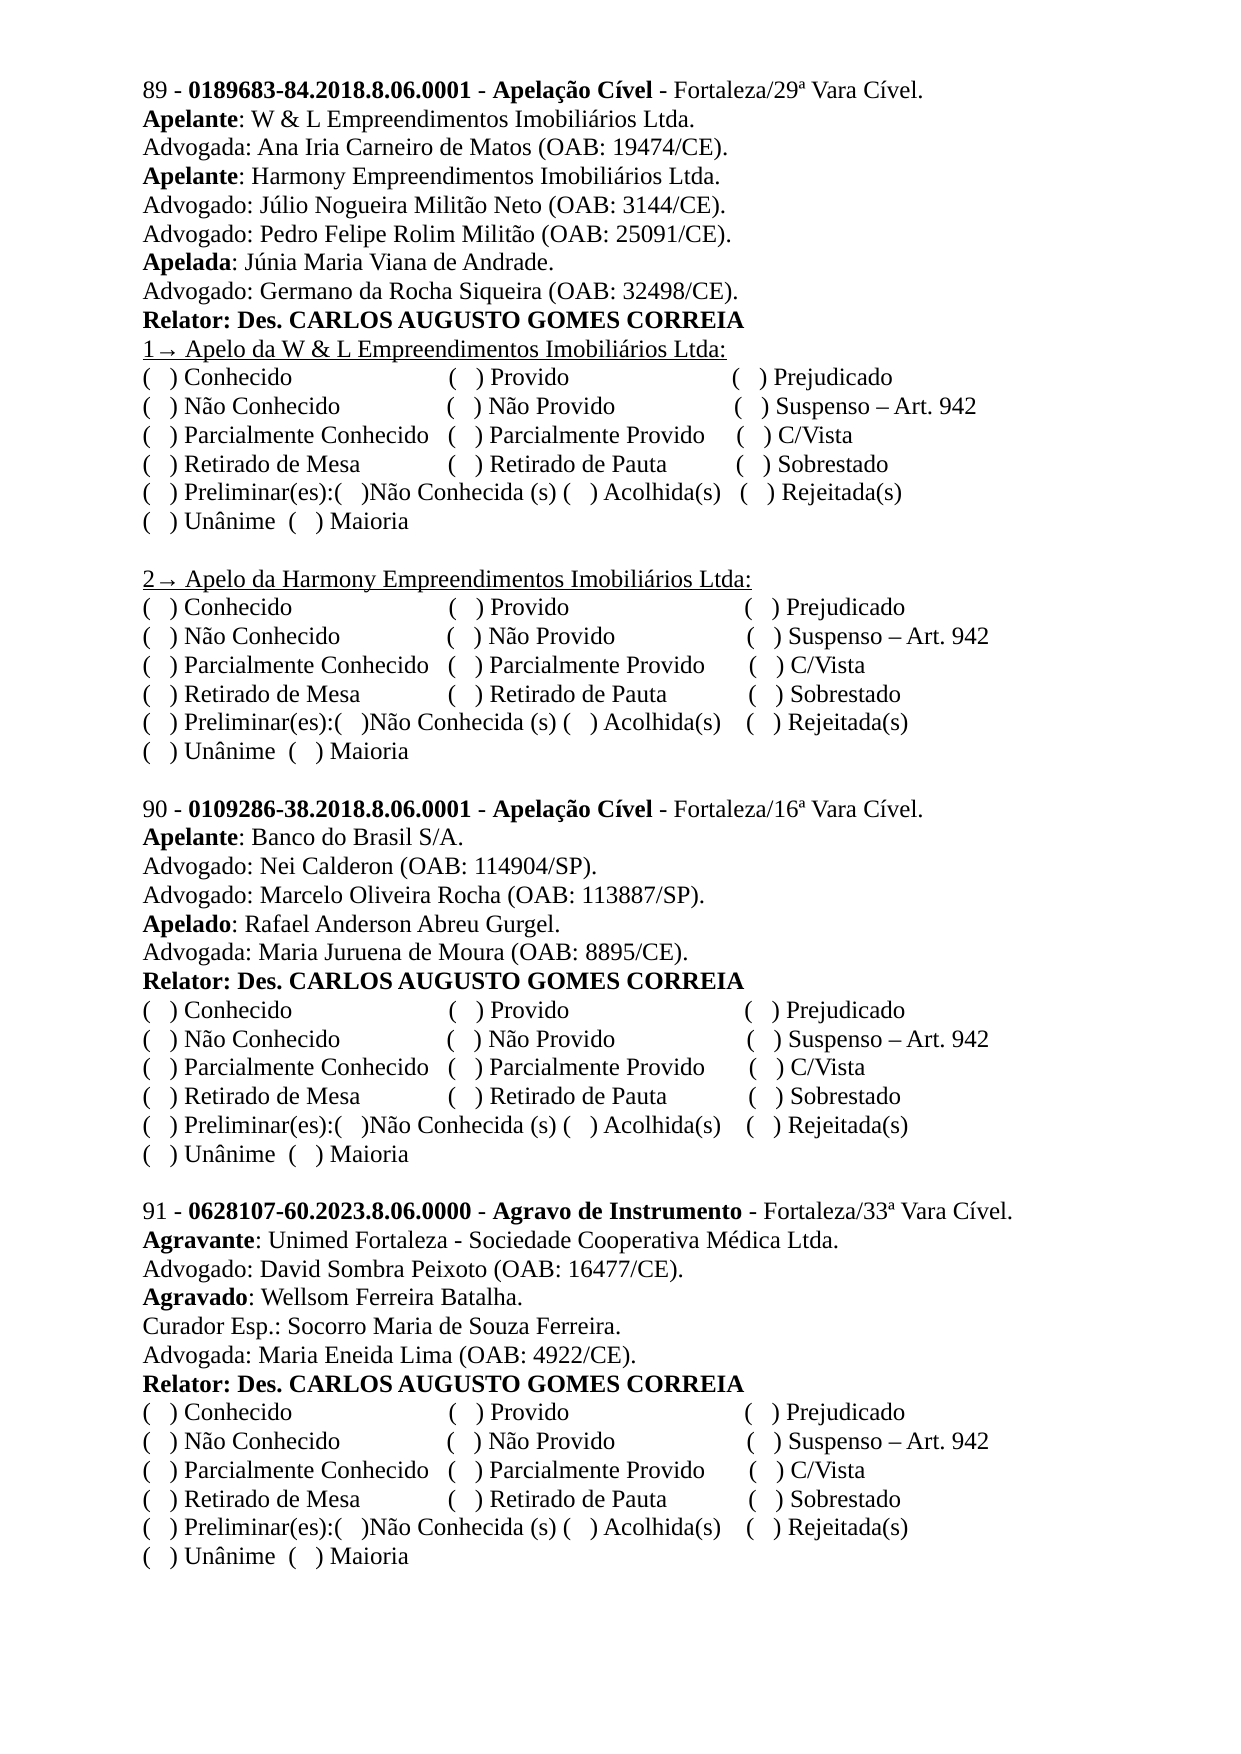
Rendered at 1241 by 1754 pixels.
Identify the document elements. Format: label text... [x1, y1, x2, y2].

text ( ) Preliminar(es):( )Não Conhecida (s) ( ) Acolhida(s) ( ) Rejeitada(s) [142, 707, 1158, 736]
text ( ) Conhecido ( ) Provido ( ) Prejudicado [142, 995, 1141, 1024]
text ( ) Conhecido ( ) Provido ( ) Prejudicado [142, 362, 1141, 391]
text Apelada: Júnia Maria Viana de Andrade. [142, 247, 1141, 276]
text ( ) Unânime ( ) Maioria [142, 1139, 1158, 1167]
text Advogada: Maria Juruena de Moura (OAB: 8895/CE). [142, 937, 1141, 966]
text Agravado: Wellsom Ferreira Batalha. [142, 1282, 1141, 1311]
text ( ) Conhecido ( ) Provido ( ) Prejudicado [142, 1397, 1141, 1426]
text ( ) Não Conhecido ( ) Não Provido ( ) Suspenso – Art. 942 [142, 621, 1158, 650]
text Relator: Des. CARLOS AUGUSTO GOMES CORREIA [142, 1369, 1141, 1397]
text ( ) Não Conhecido ( ) Não Provido ( ) Suspenso – Art. 942 [142, 1024, 1158, 1052]
text Apelado: Rafael Anderson Abreu Gurgel. [142, 909, 1141, 937]
text Apelante: W & L Empreendimentos Imobiliários Ltda. [142, 104, 1141, 132]
text ( ) Parcialmente Conhecido ( ) Parcialmente Provido ( ) C/Vista [142, 1052, 1158, 1081]
text ( ) Retirado de Mesa ( ) Retirado de Pauta ( ) Sobrestado [142, 679, 1158, 707]
text 90 - 0109286-38.2018.8.06.0001 - Apelação Cível - Fortaleza/16ª Vara Cível. [142, 794, 1141, 822]
text ( ) Unânime ( ) Maioria [142, 1541, 1158, 1570]
text ( ) Não Conhecido ( ) Não Provido ( ) Suspenso – Art. 942 [142, 391, 1158, 420]
text ( ) Unânime ( ) Maioria [142, 506, 1158, 535]
text ( ) Unânime ( ) Maioria [142, 736, 1158, 765]
text ( ) Preliminar(es):( )Não Conhecida (s) ( ) Acolhida(s) ( ) Rejeitada(s) [142, 1512, 1158, 1541]
text 91 - 0628107-60.2023.8.06.0000 - Agravo de Instrumento - Fortaleza/33ª Vara Cível. [142, 1196, 1141, 1225]
text Advogado: Germano da Rocha Siqueira (OAB: 32498/CE). [142, 276, 1141, 305]
text Apelante: Harmony Empreendimentos Imobiliários Ltda. [142, 161, 1141, 190]
text Advogada: Maria Eneida Lima (OAB: 4922/CE). [142, 1340, 1141, 1369]
text Advogada: Ana Iria Carneiro de Matos (OAB: 19474/CE). [142, 132, 1141, 161]
text ( ) Retirado de Mesa ( ) Retirado de Pauta ( ) Sobrestado [142, 1081, 1158, 1110]
text ( ) Não Conhecido ( ) Não Provido ( ) Suspenso – Art. 942 [142, 1426, 1158, 1455]
text ( ) Retirado de Mesa ( ) Retirado de Pauta ( ) Sobrestado [142, 449, 1158, 477]
text Advogado: David Sombra Peixoto (OAB: 16477/CE). [142, 1254, 1141, 1282]
text Relator: Des. CARLOS AUGUSTO GOMES CORREIA [142, 966, 1141, 995]
text ( ) Preliminar(es):( )Não Conhecida (s) ( ) Acolhida(s) ( ) Rejeitada(s) [142, 1110, 1158, 1139]
text Agravante: Unimed Fortaleza - Sociedade Cooperativa Médica Ltda. [142, 1225, 1141, 1254]
text Curador Esp.: Socorro Maria de Souza Ferreira. [142, 1311, 1141, 1340]
text 2→ Apelo da Harmony Empreendimentos Imobiliários Ltda: [142, 564, 1141, 592]
text 89 - 0189683-84.2018.8.06.0001 - Apelação Cível - Fortaleza/29ª Vara Cível. [142, 75, 1141, 104]
text 1→ Apelo da W & L Empreendimentos Imobiliários Ltda: [142, 334, 1141, 362]
text Advogado: Marcelo Oliveira Rocha (OAB: 113887/SP). [142, 880, 1141, 909]
text Advogado: Pedro Felipe Rolim Militão (OAB: 25091/CE). [142, 219, 1141, 247]
text Apelante: Banco do Brasil S/A. [142, 822, 1141, 851]
text ( ) Parcialmente Conhecido ( ) Parcialmente Provido ( ) C/Vista [142, 1455, 1158, 1484]
text Advogado: Nei Calderon (OAB: 114904/SP). [142, 851, 1141, 880]
text Relator: Des. CARLOS AUGUSTO GOMES CORREIA [142, 305, 1141, 334]
text ( ) Parcialmente Conhecido ( ) Parcialmente Provido ( ) C/Vista [142, 420, 1158, 449]
text Advogado: Júlio Nogueira Militão Neto (OAB: 3144/CE). [142, 190, 1141, 219]
text ( ) Parcialmente Conhecido ( ) Parcialmente Provido ( ) C/Vista [142, 650, 1158, 679]
text ( ) Preliminar(es):( )Não Conhecida (s) ( ) Acolhida(s) ( ) Rejeitada(s) [142, 477, 1158, 506]
text ( ) Retirado de Mesa ( ) Retirado de Pauta ( ) Sobrestado [142, 1484, 1158, 1512]
text ( ) Conhecido ( ) Provido ( ) Prejudicado [142, 592, 1141, 621]
